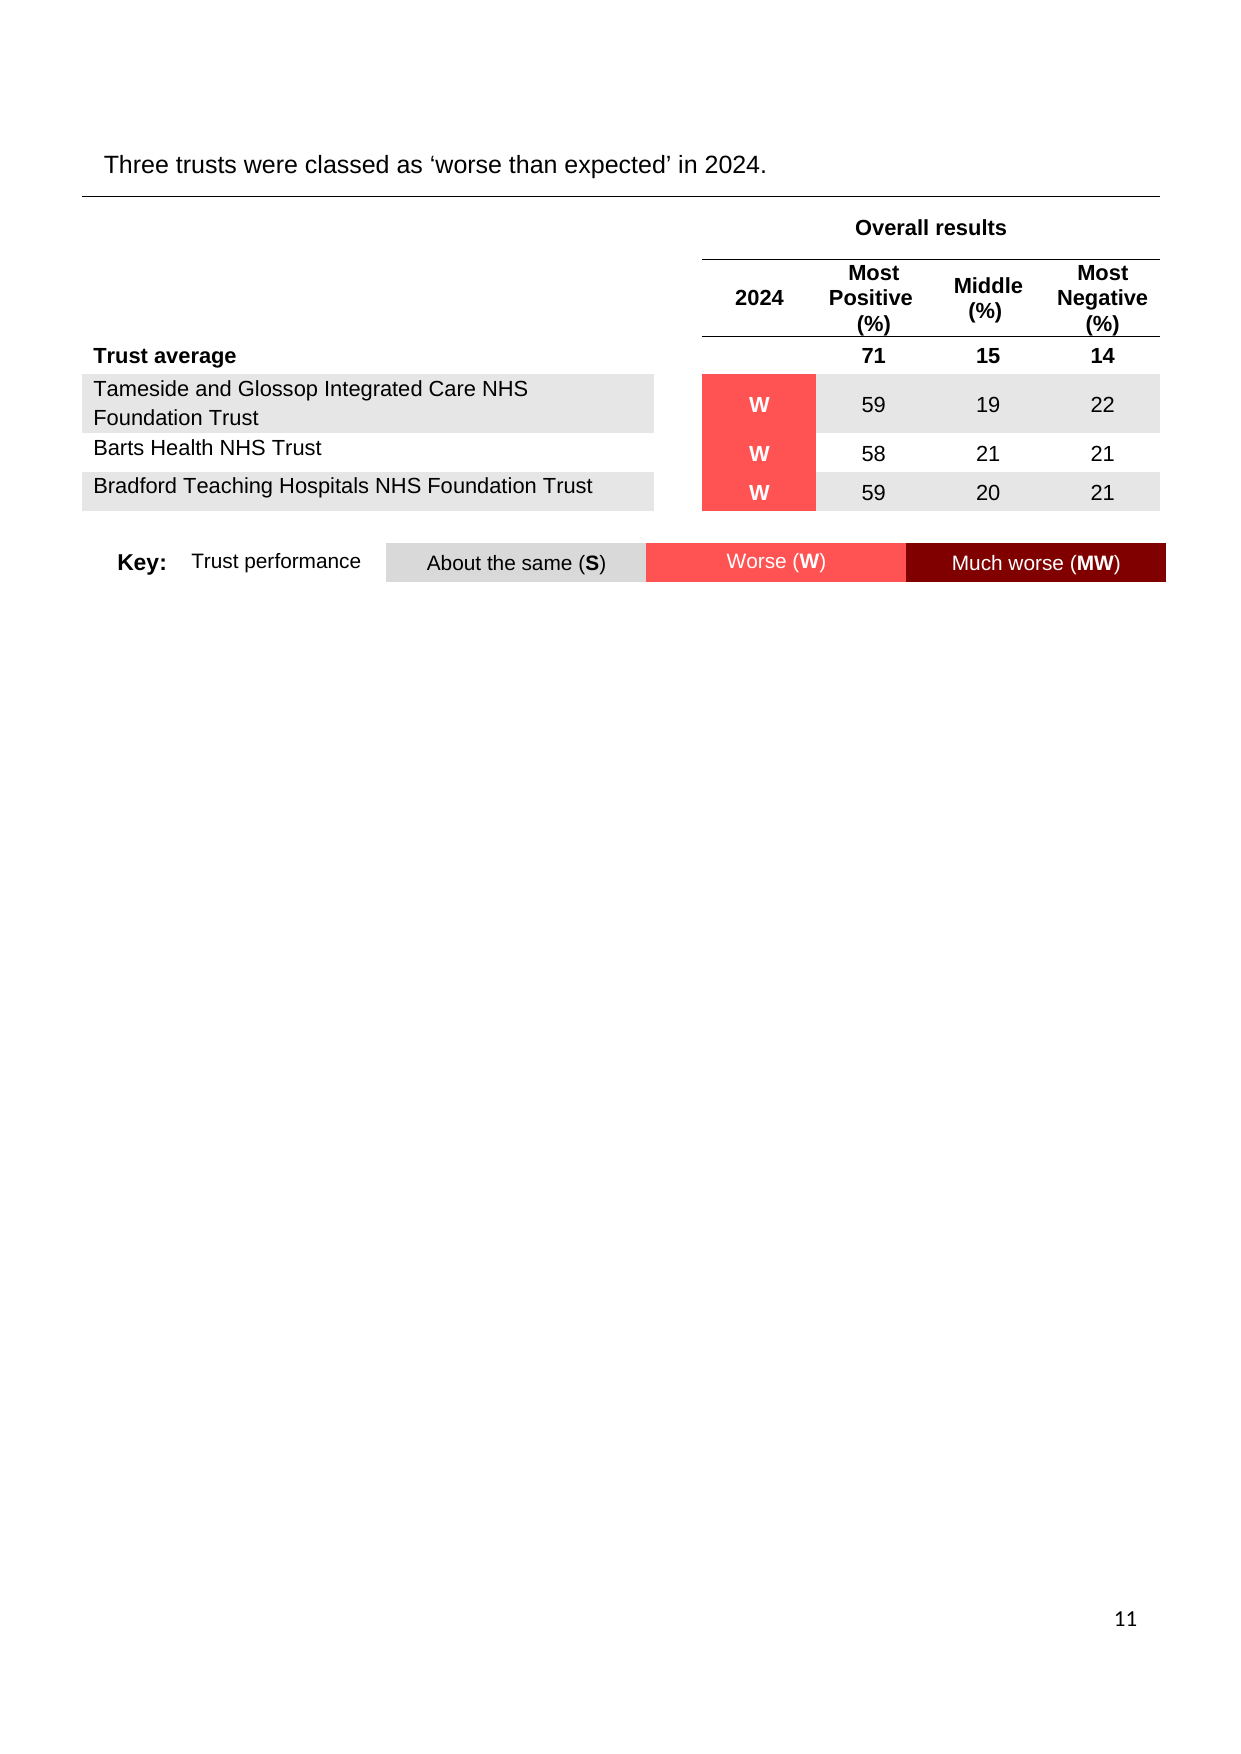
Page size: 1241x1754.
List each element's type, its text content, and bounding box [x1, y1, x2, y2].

table_header [82, 197, 654, 259]
table_cell Trust average [82, 336, 654, 374]
table_header Key: [106, 543, 180, 582]
table_header Much worse (MW) [906, 543, 1166, 582]
table_cell Tameside and Glossop Integrated Care NHS Foundation Trust [82, 374, 654, 433]
table_cell 59 [816, 472, 931, 511]
table_cell Most Negative (%) [1045, 260, 1160, 336]
table_cell Middle (%) [931, 260, 1045, 336]
table_cell Barts Health NHS Trust [82, 433, 654, 472]
table_header Trust performance [180, 543, 386, 582]
table_cell Most Positive (%) [816, 260, 931, 336]
table_header Worse (W) [646, 543, 906, 582]
table_cell Bradford Teaching Hospitals NHS Foundation Trust [82, 472, 654, 511]
table_cell 20 [931, 472, 1045, 511]
table_header [76, 543, 106, 582]
table_cell 15 [931, 337, 1045, 374]
table_cell 21 [1045, 472, 1160, 511]
table_cell [82, 259, 654, 336]
table_header Overall results [702, 197, 1160, 259]
table_cell 59 [816, 374, 931, 433]
table_cell W [702, 374, 816, 433]
table_cell 58 [816, 433, 931, 472]
table_cell 14 [1045, 337, 1160, 374]
table_cell 71 [816, 337, 931, 374]
table_header [654, 197, 702, 511]
table_cell W [702, 433, 816, 472]
table_cell 21 [931, 433, 1045, 472]
table_cell 19 [931, 374, 1045, 433]
table_cell 22 [1045, 374, 1160, 433]
text Three trusts were classed as ‘worse than expected’ in 2024. [103, 150, 1137, 179]
table_cell W [702, 472, 816, 511]
table_cell 21 [1045, 433, 1160, 472]
table_cell 2024 [702, 260, 816, 336]
table_cell [702, 337, 816, 374]
table_header About the same (S) [386, 543, 646, 582]
